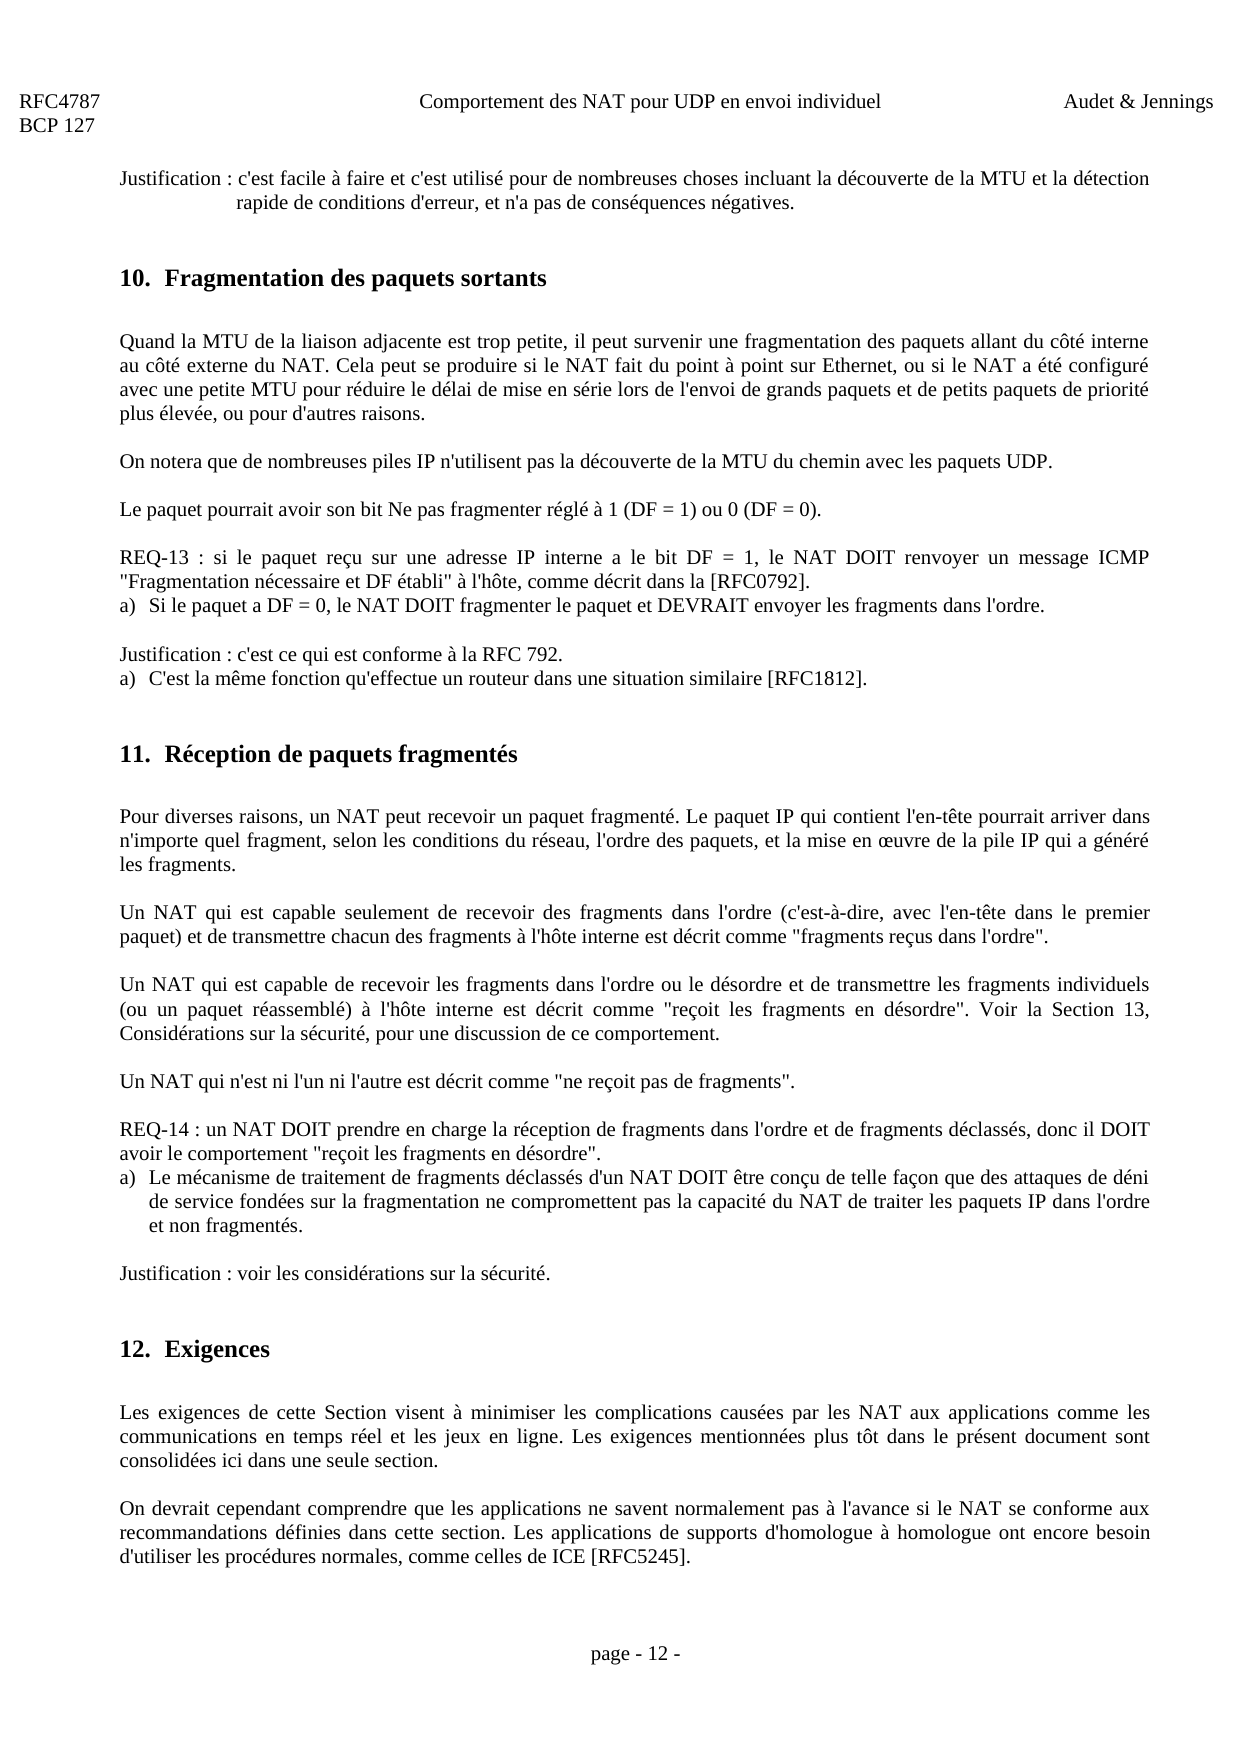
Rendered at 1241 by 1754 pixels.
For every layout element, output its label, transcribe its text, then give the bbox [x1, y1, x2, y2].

text Un NAT qui est capable seulement de recevoir des fragments dans l'ordre (c'est-à-dire, avec l'en-tête dans le premier paquet) et de transmettre chacun des fragments à l'hôte interne est décrit comme "fragments reçus dans l'ordre". [119, 900, 1152, 948]
text On notera que de nombreuses piles IP n'utilisent pas la découverte de la MTU du chemin avec les paquets UDP. [119, 449, 1152, 473]
text Justification : voir les considérations sur la sécurité. [119, 1261, 1152, 1285]
subtitle 10. Fragmentation des paquets sortants [119, 263, 1152, 292]
text Le paquet pourrait avoir son bit Ne pas fragmenter réglé à 1 (DF = 1) ou 0 (DF = 0). [119, 497, 1152, 521]
subtitle 12. Exigences [119, 1334, 1152, 1363]
text a) Le mécanisme de traitement de fragments déclassés d'un NAT DOIT être conçu de telle façon que des attaques de déni de service fondées sur la fragmentation ne compromettent pas la capacité du NAT de traiter les paquets IP dans l'ordre et non fragmentés. [119, 1165, 1152, 1237]
text Quand la MTU de la liaison adjacente est trop petite, il peut survenir une fragmentation des paquets allant du côté interne au côté externe du NAT. Cela peut se produire si le NAT fait du point à point sur Ethernet, ou si le NAT a été configuré avec une petite MTU pour réduire le délai de mise en série lors de l'envoi de grands paquets et de petits paquets de priorité plus élevée, ou pour d'autres raisons. [119, 329, 1152, 425]
text Un NAT qui n'est ni l'un ni l'autre est décrit comme "ne reçoit pas de fragments". [119, 1069, 1152, 1093]
text a) Si le paquet a DF = 0, le NAT DOIT fragmenter le paquet et DEVRAIT envoyer les fragments dans l'ordre. [119, 593, 1152, 617]
text REQ-13 : si le paquet reçu sur une adresse IP interne a le bit DF = 1, le NAT DOIT renvoyer un message ICMP "Fragmentation nécessaire et DF établi" à l'hôte, comme décrit dans la [RFC0792]. [119, 545, 1152, 593]
text Les exigences de cette Section visent à minimiser les complications causées par les NAT aux applications comme les communications en temps réel et les jeux en ligne. Les exigences mentionnées plus tôt dans le présent document sont consolidées ici dans une seule section. [119, 1399, 1152, 1472]
text a) C'est la même fonction qu'effectue un routeur dans une situation similaire [RFC1812]. [119, 666, 1152, 689]
text On devrait cependant comprendre que les applications ne savent normalement pas à l'avance si le NAT se conforme aux recommandations définies dans cette section. Les applications de supports d'homologue à homologue ont encore besoin d'utiliser les procédures normales, comme celles de ICE [RFC5245]. [119, 1496, 1152, 1568]
text REQ-14 : un NAT DOIT prendre en charge la réception de fragments dans l'ordre et de fragments déclassés, donc il DOIT avoir le comportement "reçoit les fragments en désordre". [119, 1117, 1152, 1165]
text Justification : c'est ce qui est conforme à la RFC 792. [119, 641, 1152, 666]
text Justification : c'est facile à faire et c'est utilisé pour de nombreuses choses incluant la découverte de la MTU et la détection rapide de conditions d'erreur, et n'a pas de conséquences négatives. [119, 166, 1152, 214]
text Pour diverses raisons, un NAT peut recevoir un paquet fragmenté. Le paquet IP qui contient l'en-tête pourrait arriver dans n'importe quel fragment, selon les conditions du réseau, l'ordre des paquets, et la mise en œuvre de la pile IP qui a généré les fragments. [119, 804, 1152, 876]
text Un NAT qui est capable de recevoir les fragments dans l'ordre ou le désordre et de transmettre les fragments individuels (ou un paquet réassemblé) à l'hôte interne est décrit comme "reçoit les fragments en désordre". Voir la Section 13, Considérations sur la sécurité, pour une discussion de ce comportement. [119, 972, 1152, 1044]
subtitle 11. Réception de paquets fragmentés [119, 739, 1152, 767]
